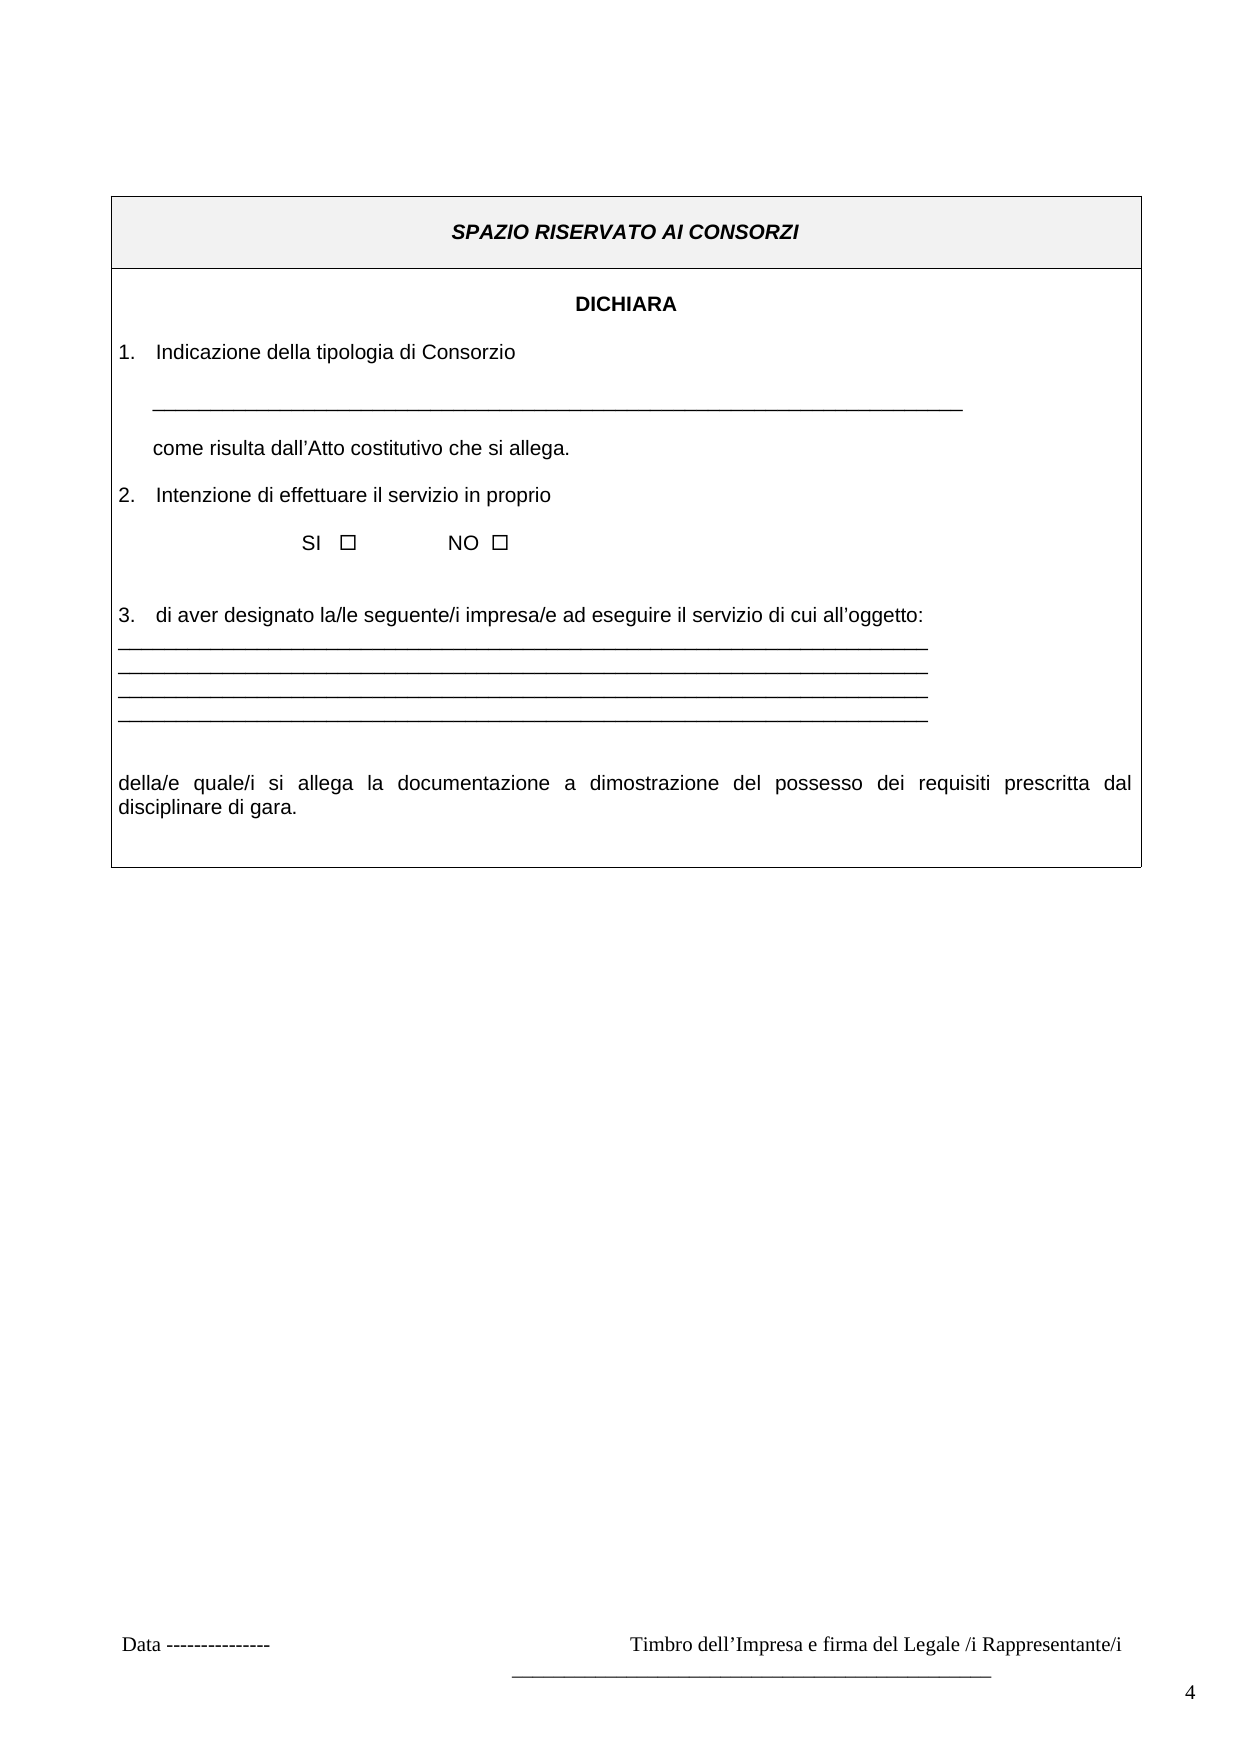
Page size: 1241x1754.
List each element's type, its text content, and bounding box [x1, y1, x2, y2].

table_header SPAZIO RISERVATO AI CONSORZI [112, 197, 1141, 268]
table_cell DICHIARA Indicazione della tipologia di Consorzio ______________________________________________________________________ come risulta dall’Atto costitutivo che si allega. Intenzione di effettuare il servizio in proprio SI ¨ NO ¨ di aver designato la/le seguente/i impresa/e ad eseguire il servizio di cui all’oggetto: ______________________________________________________________________ ______________________________________________________________________ ______________________________________________________________________ ______________________________________________________________________ della/e quale/i si allega la documentazione a dimostrazione del possesso dei requisiti prescritta dal disciplinare di gara. [112, 269, 1141, 867]
